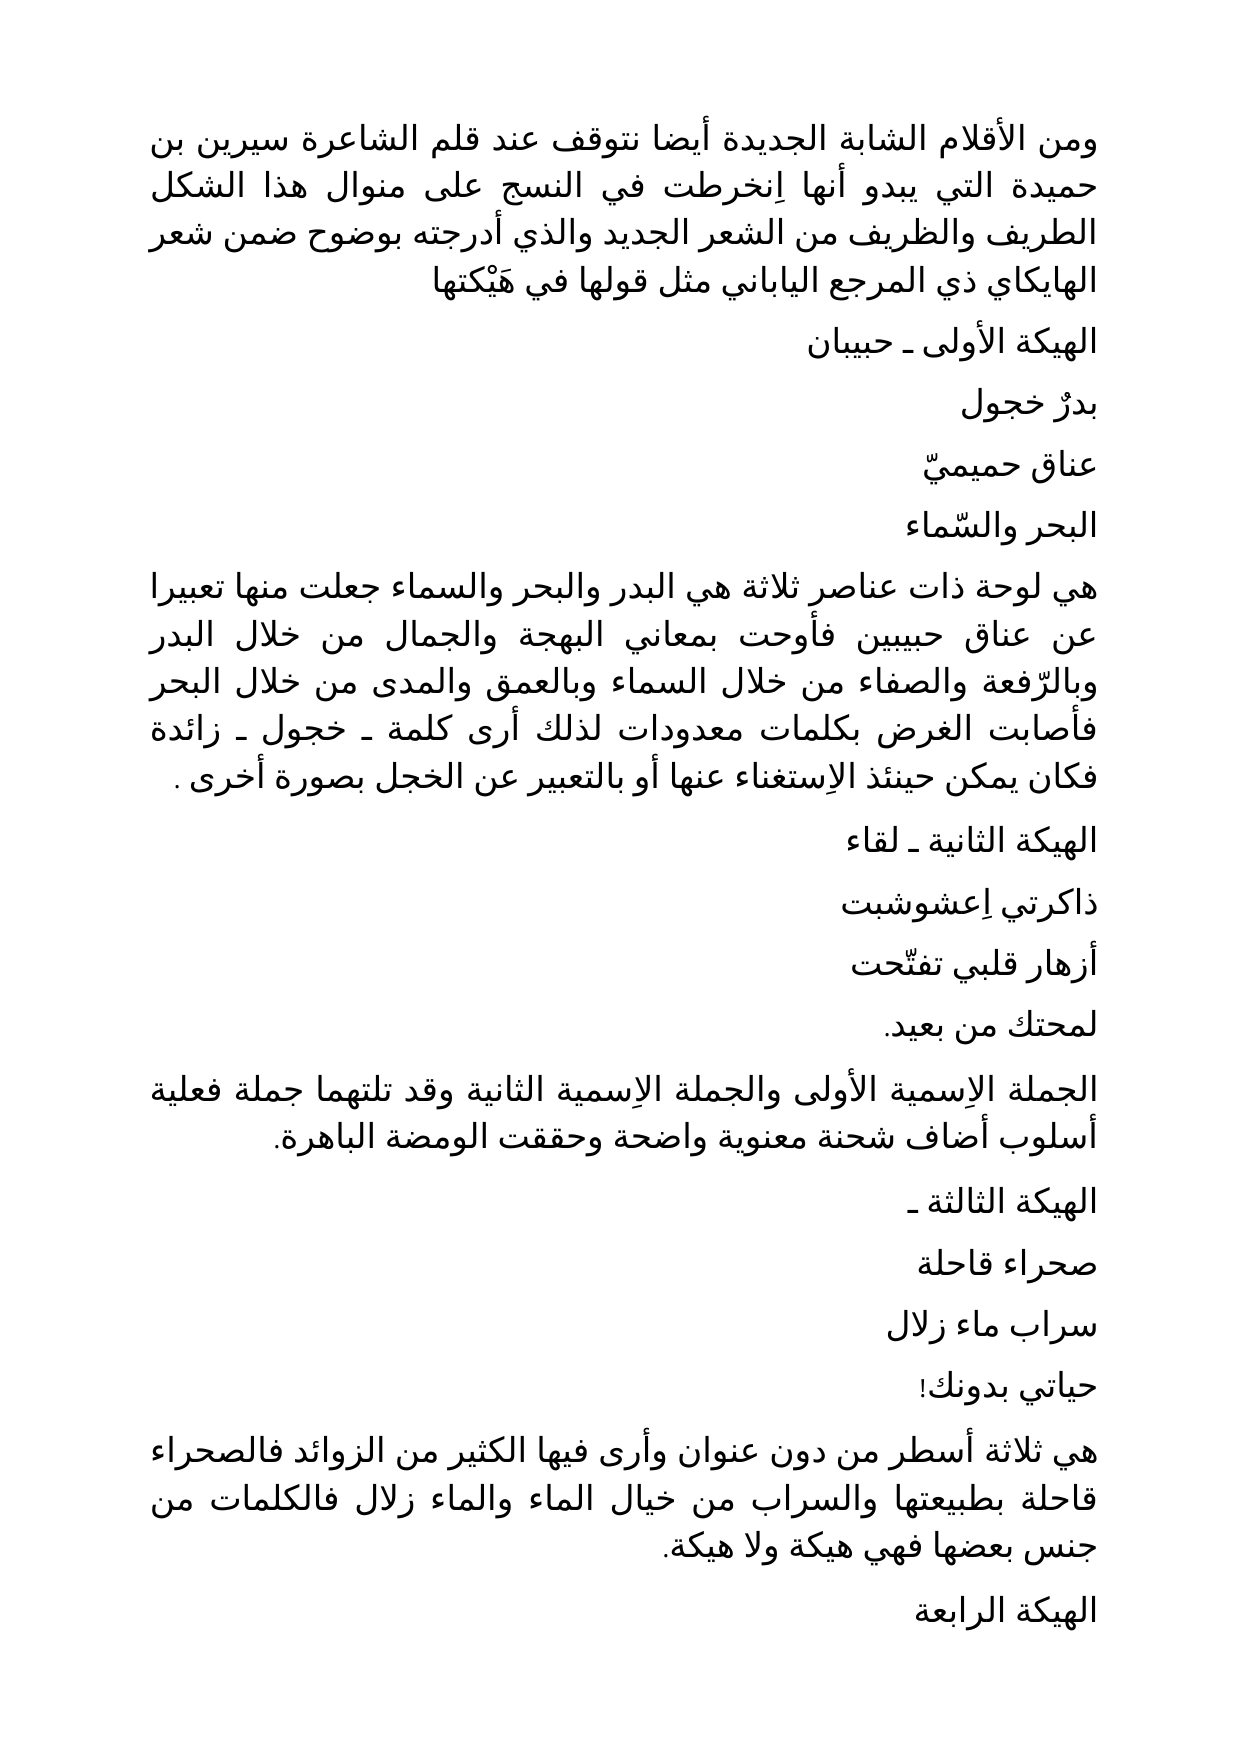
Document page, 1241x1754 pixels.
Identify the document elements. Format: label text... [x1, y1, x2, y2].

text لمحتك من بعيد. [149, 1005, 1099, 1047]
text صحراء قاحلة [149, 1243, 1099, 1282]
text بدرٌ خجول [149, 383, 1099, 422]
text هي ثلاثة أسطر من دون عنوان وأرى فيها الكثير من الزوائد فالصحراء قاحلة بطبيعتها والسراب من خيال الماء والماء زلال فالكلمات من جنس بعضها فهي هيكة ولا هيكة. [149, 1431, 1099, 1567]
text الهيكة الرابعة [149, 1590, 1099, 1629]
text الهيكة الثالثة ـ [149, 1182, 1099, 1221]
text ومن الأقلام الشابة الجديدة أيضا نتوقف عند قلم الشاعرة سيرين بن حميدة التي يبدو أنها اِنخرطت في النسج على منوال هذا الشكل الطريف والظريف من الشعر الجديد والذي أدرجته بوضوح ضمن شعر الهايكاي ذي المرجع الياباني مثل قولها في هَيْكتها [149, 118, 1099, 299]
text عناق حميميّ [149, 444, 1099, 483]
text الجملة الاِسمية الأولى والجملة الاِسمية الثانية وقد تلتهما جملة فعلية أسلوب أضاف شحنة معنوية واضحة وحققت الومضة الباهرة. [149, 1069, 1099, 1159]
text هي لوحة ذات عناصر ثلاثة هي البدر والبحر والسماء جعلت منها تعبيرا عن عناق حبيبين فأوحت بمعاني البهجة والجمال من خلال البدر وبالرّفعة والصفاء من خلال السماء وبالعمق والمدى من خلال البحر فأصابت الغرض بكلمات معدودات لذلك أرى كلمة ـ خجول ـ زائدة فكان يمكن حينئذ الاِستغناء عنها أو بالتعبير عن الخجل بصورة أخرى . [149, 567, 1099, 798]
text سراب ماء زلال [149, 1304, 1099, 1344]
text ذاكرتي اِعشوشبت [149, 882, 1099, 922]
text البحر والسّماء [149, 505, 1099, 545]
text الهيكة الثانية ـ لقاء [149, 821, 1099, 860]
text أزهار قلبي تفتّحت [149, 943, 1099, 983]
text حياتي بدونك! [149, 1366, 1099, 1408]
text الهيكة الأولى ـ حبيبان [149, 321, 1099, 361]
